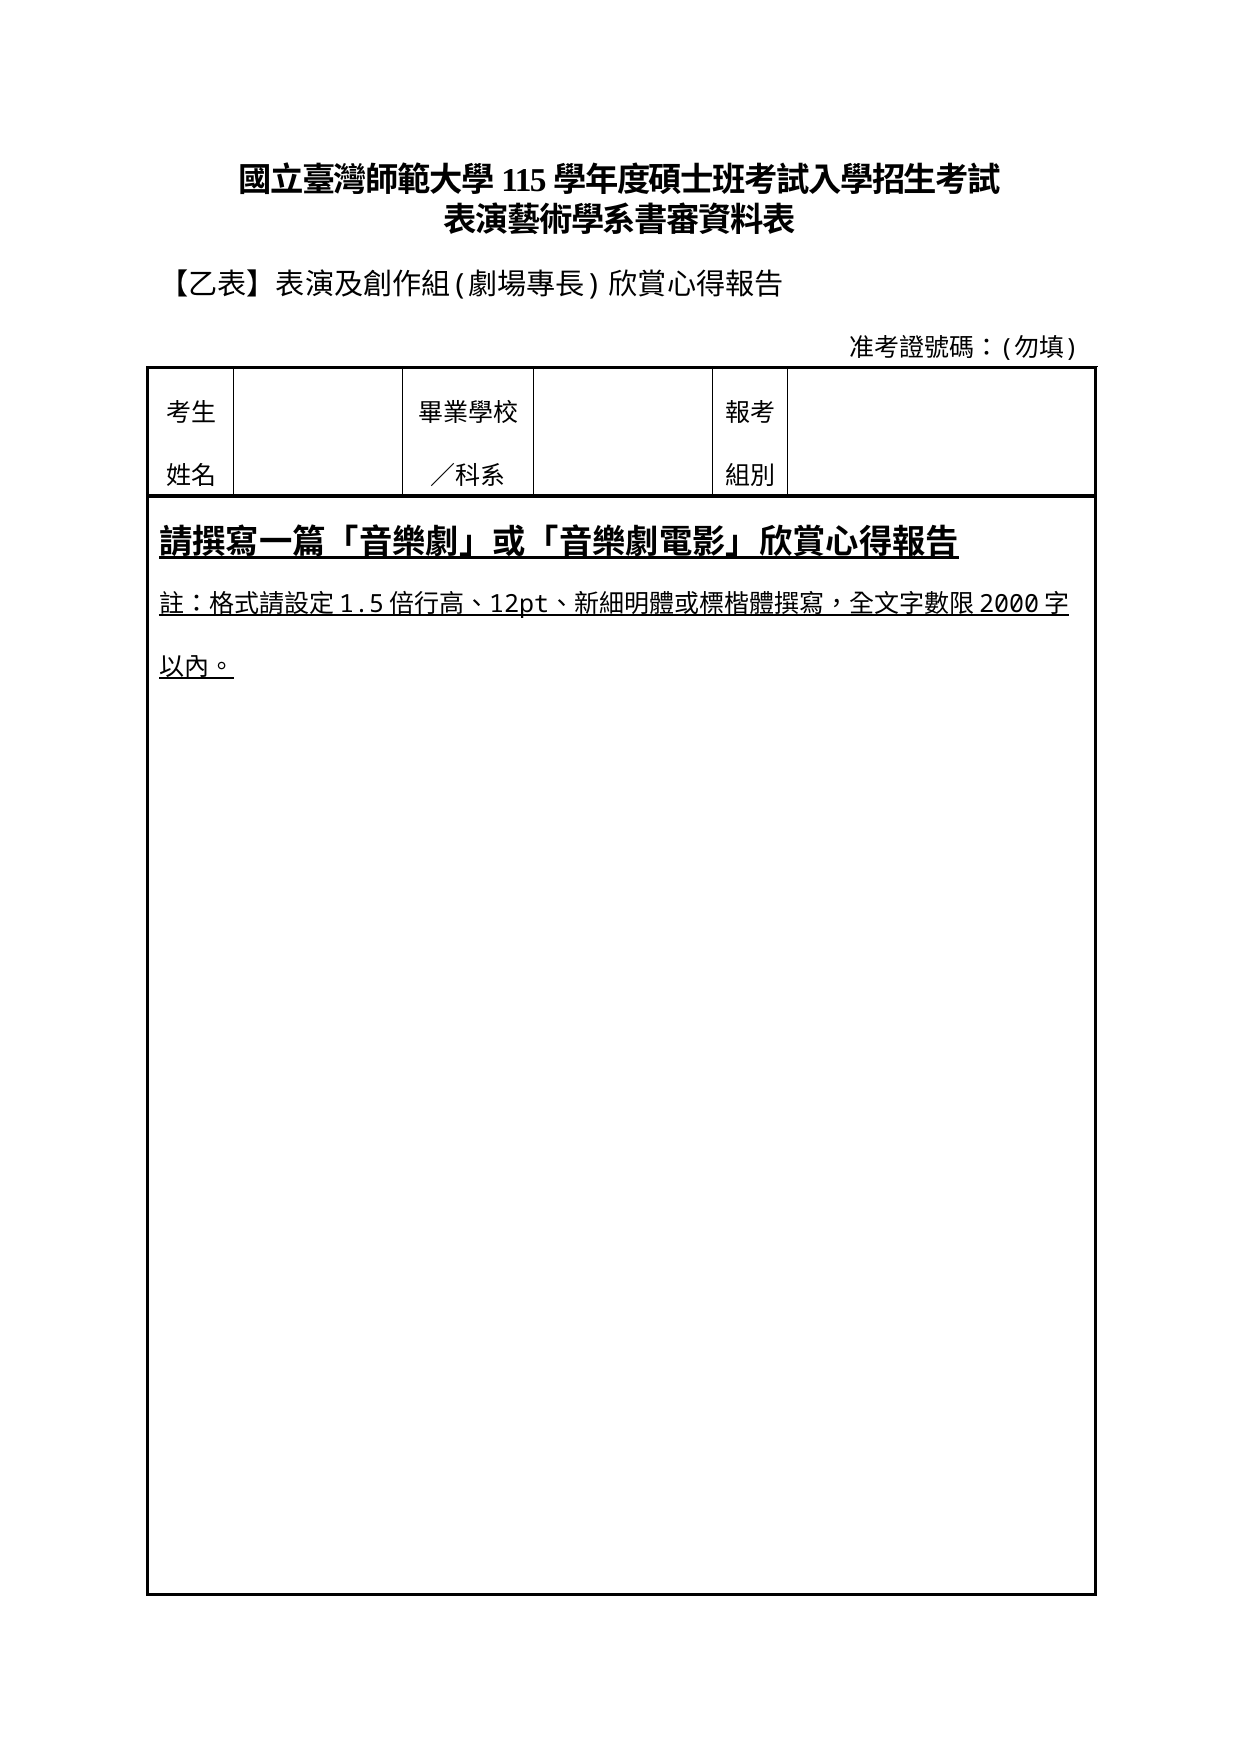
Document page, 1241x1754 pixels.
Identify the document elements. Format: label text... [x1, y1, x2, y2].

table_cell 請撰寫一篇「音樂劇」或「音樂劇電影」欣賞心得報告 註：格式請設定1.5倍行高、12pt、新細明體或標楷體撰寫，全文字數限2000字以內。 [149, 498, 1094, 1593]
table_cell [234, 369, 402, 494]
table_cell 報考 組別 [713, 369, 787, 494]
table_cell 准考證號碼：(勿填) [838, 303, 1098, 366]
table_cell 考生姓名 [149, 369, 233, 494]
text 表演藝術學系書審資料表 [148, 199, 1092, 240]
text 國立臺灣師範大學115學年度碩士班考試入學招生考試 [148, 158, 1092, 199]
table_header 【乙表】表演及創作組(劇場專長) 欣賞心得報告 [148, 240, 838, 366]
table_cell [534, 369, 712, 494]
table_cell 畢業學校 ／科系 [403, 369, 533, 494]
table_header [838, 240, 1098, 303]
table_cell [788, 369, 1094, 494]
